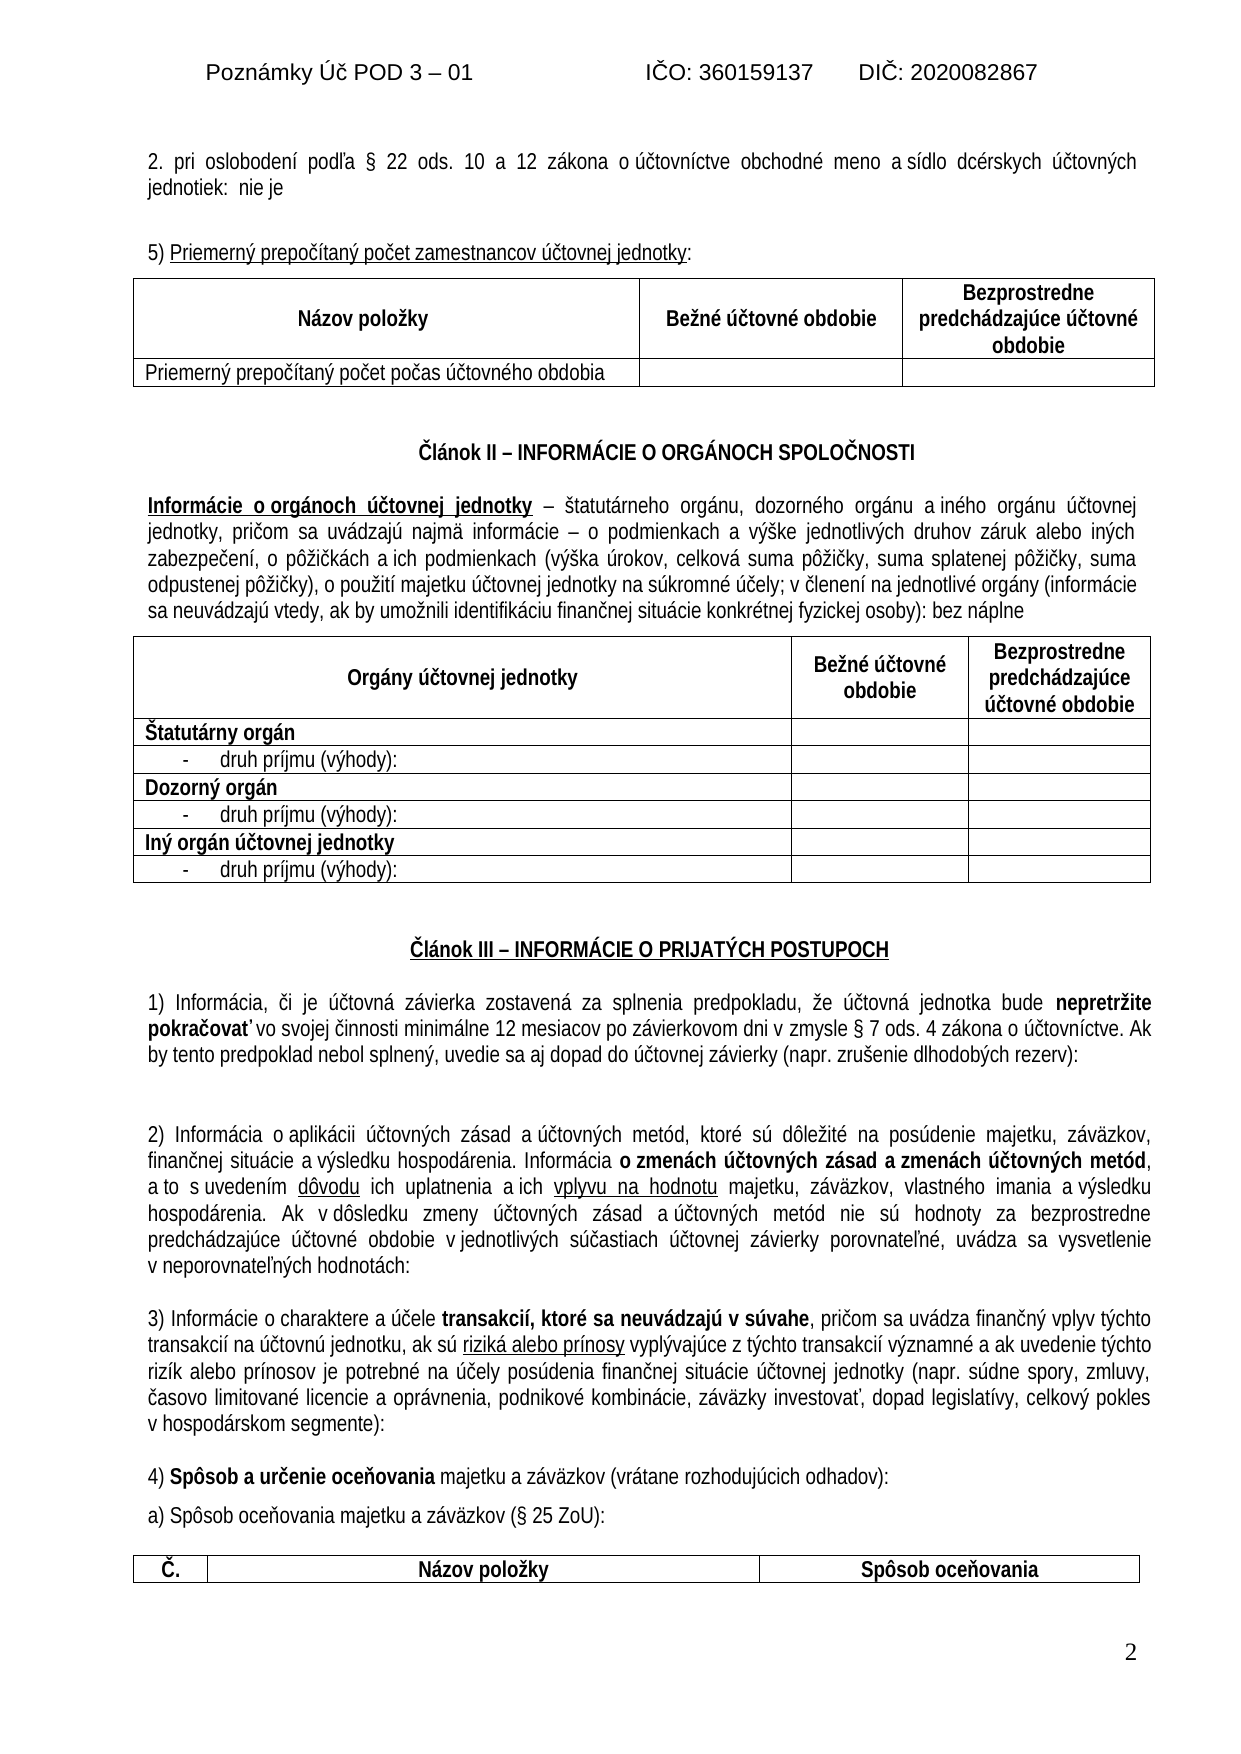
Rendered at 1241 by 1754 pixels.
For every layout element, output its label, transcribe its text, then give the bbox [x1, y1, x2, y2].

table_cell [969, 801, 1150, 827]
table_header Názov položky [208, 1556, 759, 1582]
table_cell [792, 856, 968, 882]
table_header Bežné účtovné obdobie [792, 637, 968, 717]
table_cell [640, 359, 902, 386]
table_header Č. [134, 1556, 207, 1582]
table_cell Priemerný prepočítaný počet počas účtovného obdobia [134, 359, 639, 386]
text Informácie o orgánoch účtovnej jednotky – štatutárneho orgánu, dozorného orgánu a iného orgánu účtovnej jednotky, pričom sa uvádzajú najmä informácie – o podmienkach a výške jednotlivých druhov záruk alebo iných zabezpečení, o pôžičkách a ich podmienkach (výška úrokov, celková suma pôžičky, suma splatenej pôžičky, suma odpustenej pôžičky), o použití majetku účtovnej jednotky na súkromné účely; v členení na jednotlivé orgány (informácie sa neuvádzajú vtedy, ak by umožnili identifikáciu finančnej situácie konkrétnej fyzickej osoby): bez náplne [148, 492, 1137, 624]
table_cell druh príjmu (výhody): [134, 801, 791, 827]
table_cell [969, 829, 1150, 855]
table_cell druh príjmu (výhody): [134, 856, 791, 882]
table_header Bezprostredne predchádzajúce účtovné obdobie [903, 279, 1154, 358]
text 1) Informácia, či je účtovná závierka zostavená za splnenia predpokladu, že účtovná jednotka bude nepretržite pokračovať vo svojej činnosti minimálne 12 mesiacov po závierkovom dni v zmysle § 7 ods. 4 zákona o účtovníctve. Ak by tento predpoklad nebol splnený, uvedie sa aj dopad do účtovnej závierky (napr. zrušenie dlhodobých rezerv): [148, 989, 1152, 1068]
table_header Bezprostredne predchádzajúce účtovné obdobie [969, 637, 1150, 717]
table_header Bežné účtovné obdobie [640, 279, 902, 358]
text 5) Priemerný prepočítaný počet zamestnancov účtovnej jednotky: [148, 239, 1137, 266]
table_header Názov položky [134, 279, 639, 358]
text Článok II – INFORMÁCIE O ORGÁNOCH SPOLOČNOSTI [148, 439, 1186, 466]
table_cell [792, 746, 968, 773]
text Článok III – INFORMÁCIE O PRIJATÝCH POSTUPOCH [148, 936, 1152, 962]
table_cell Štatutárny orgán [134, 719, 791, 745]
table_header Spôsob oceňovania [760, 1556, 1139, 1582]
table_header Orgány účtovnej jednotky [134, 637, 791, 717]
text a) Spôsob oceňovania majetku a záväzkov (§ 25 ZoU): [148, 1502, 1152, 1528]
table_cell [969, 719, 1150, 745]
table_cell Dozorný orgán [134, 774, 791, 800]
table_cell [969, 746, 1150, 773]
table_cell druh príjmu (výhody): [134, 746, 791, 773]
text 4) Spôsob a určenie oceňovania majetku a záväzkov (vrátane rozhodujúcich odhadov): [148, 1463, 1152, 1489]
table_cell [792, 719, 968, 745]
table_cell [969, 774, 1150, 800]
table_cell Iný orgán účtovnej jednotky [134, 829, 791, 855]
text 3) Informácie o charaktere a účele transakcií, ktoré sa neuvádzajú v súvahe, pričom sa uvádza finančný vplyv týchto transakcií na účtovnú jednotku, ak sú riziká alebo prínosy vyplývajúce z týchto transakcií významné a ak uvedenie týchto rizík alebo prínosov je potrebné na účely posúdenia finančnej situácie účtovnej jednotky (napr. súdne spory, zmluvy, časovo limitované licencie a oprávnenia, podnikové kombinácie, záväzky investovať, dopad legislatívy, celkový pokles v hospodárskom segmente): [148, 1305, 1152, 1437]
text 2) Informácia o aplikácii účtovných zásad a účtovných metód, ktoré sú dôležité na posúdenie majetku, záväzkov, finančnej situácie a výsledku hospodárenia. Informácia o zmenách účtovných zásad a zmenách účtovných metód, a to s uvedením dôvodu ich uplatnenia a ich vplyvu na hodnotu majetku, záväzkov, vlastného imania a výsledku hospodárenia. Ak v dôsledku zmeny účtovných zásad a účtovných metód nie sú hodnoty za bezprostredne predchádzajúce účtovné obdobie v jednotlivých súčastiach účtovnej závierky porovnateľné, uvádza sa vysvetlenie v neporovnateľných hodnotách: [148, 1121, 1152, 1279]
table_cell [792, 801, 968, 827]
table_cell [903, 359, 1154, 386]
table_cell [792, 829, 968, 855]
table_cell [792, 774, 968, 800]
table_cell [969, 856, 1150, 882]
text 2. pri oslobodení podľa § 22 ods. 10 a 12 zákona o účtovníctve obchodné meno a sídlo dcérskych účtovných jednotiek: nie je [148, 148, 1137, 200]
